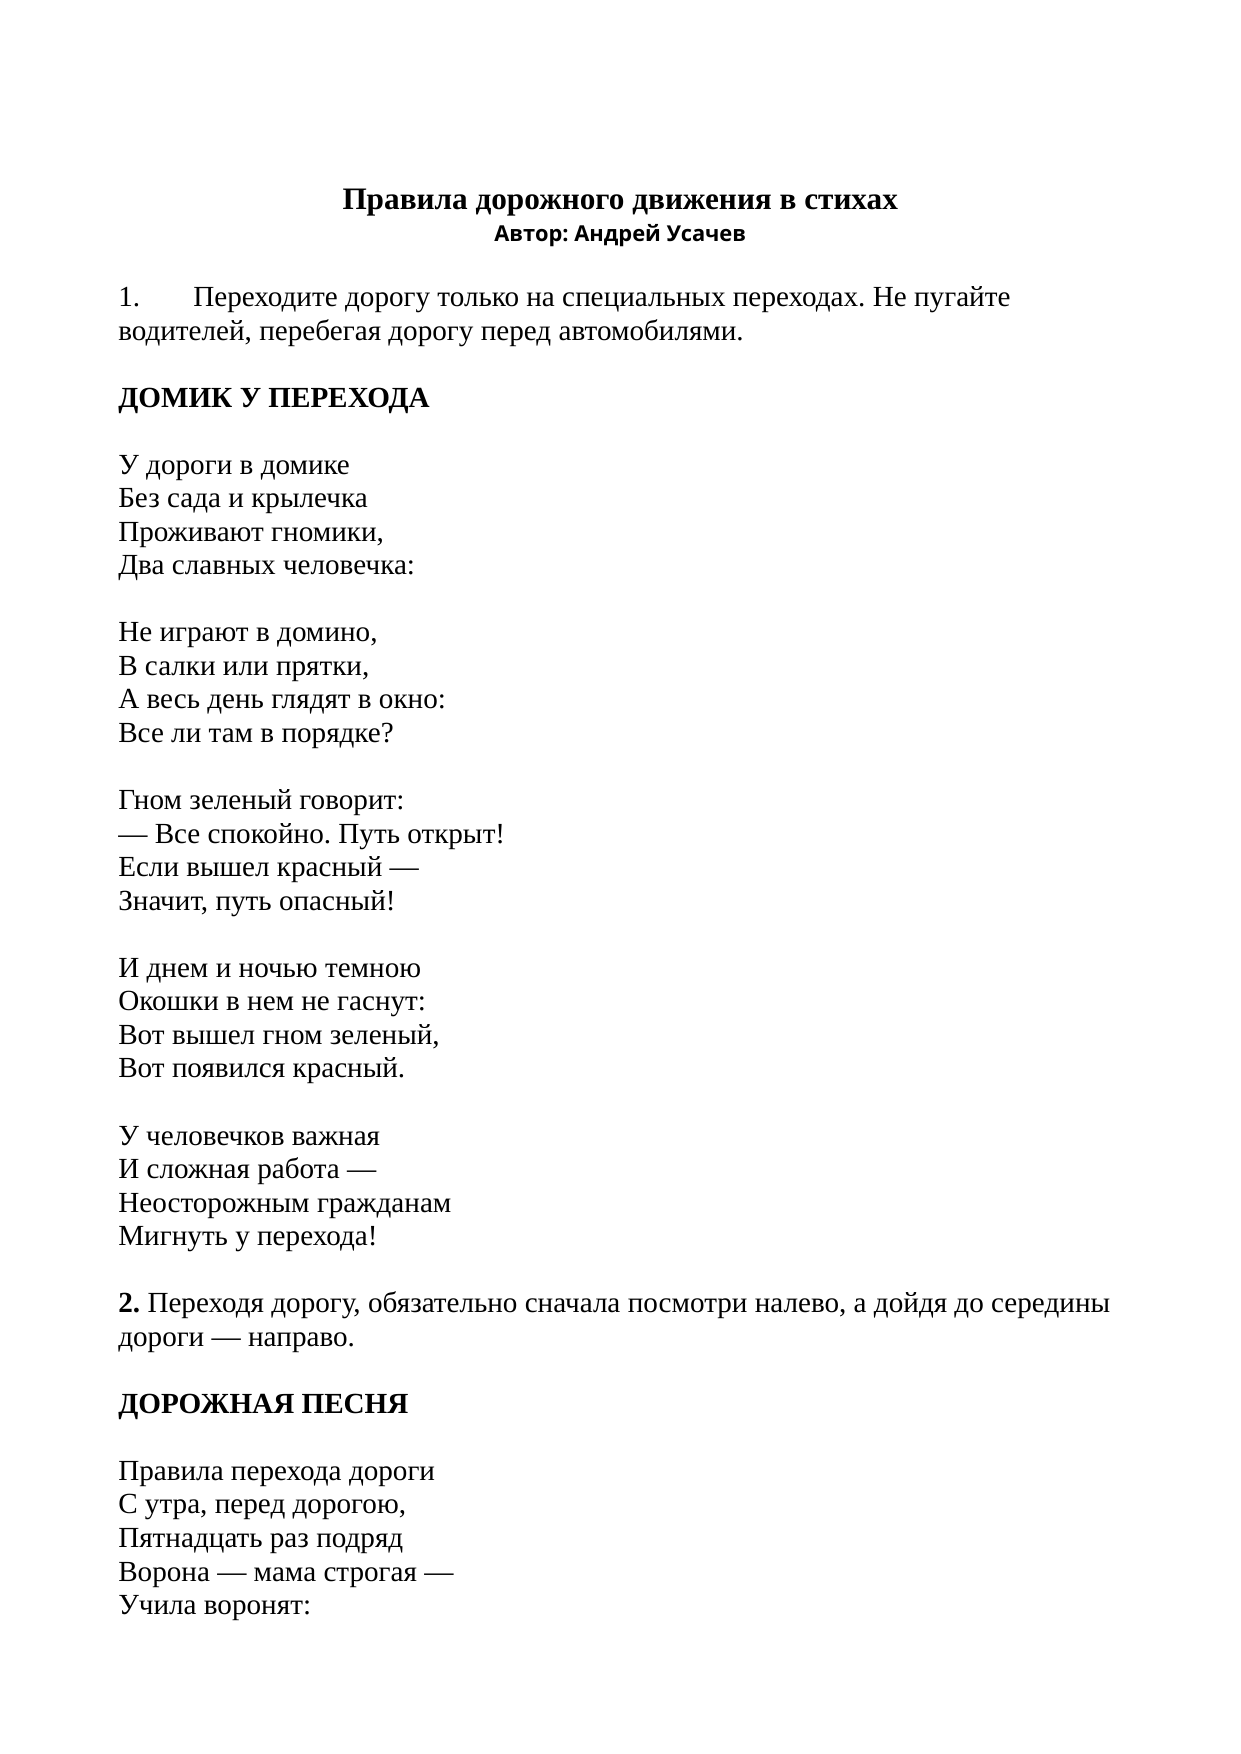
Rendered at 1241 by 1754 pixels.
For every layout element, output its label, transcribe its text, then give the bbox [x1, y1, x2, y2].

list ДОМИК У ПЕРЕХОДА У дороги в домике Без сада и крылечка Проживают гномики, Два славных человечка: Не играют в домино, В салки или прятки, А весь день глядят в окно: Все ли там в порядке? Гном зеленый говорит: — Все спокойно. Путь открыт! Если вышел красный — Значит, путь опасный! И днем и ночью темною Окошки в нем не гаснут: Вот вышел гном зеленый, Вот появился красный. У человечков важная И сложная работа — Неосторожным гражданам Мигнуть у перехода! 2. Переходя дорогу, обязательно сначала посмотри налево, а дойдя до середины дороги — направо. ДОРОЖНАЯ ПЕСНЯ [118, 380, 1122, 1419]
list Переходите дорогу только на специальных переходах. Не пугайте водителей, перебегая дорогу перед автомобилями. [118, 279, 1122, 346]
list Правила перехода дороги С утра, перед дорогою, Пятнадцать раз подряд Ворона — мама строгая — Учила воронят: [118, 1419, 1122, 1621]
text Автор: Андрей Усачев [118, 217, 1122, 248]
text Правила дорожного движения в стихах [118, 181, 1122, 217]
